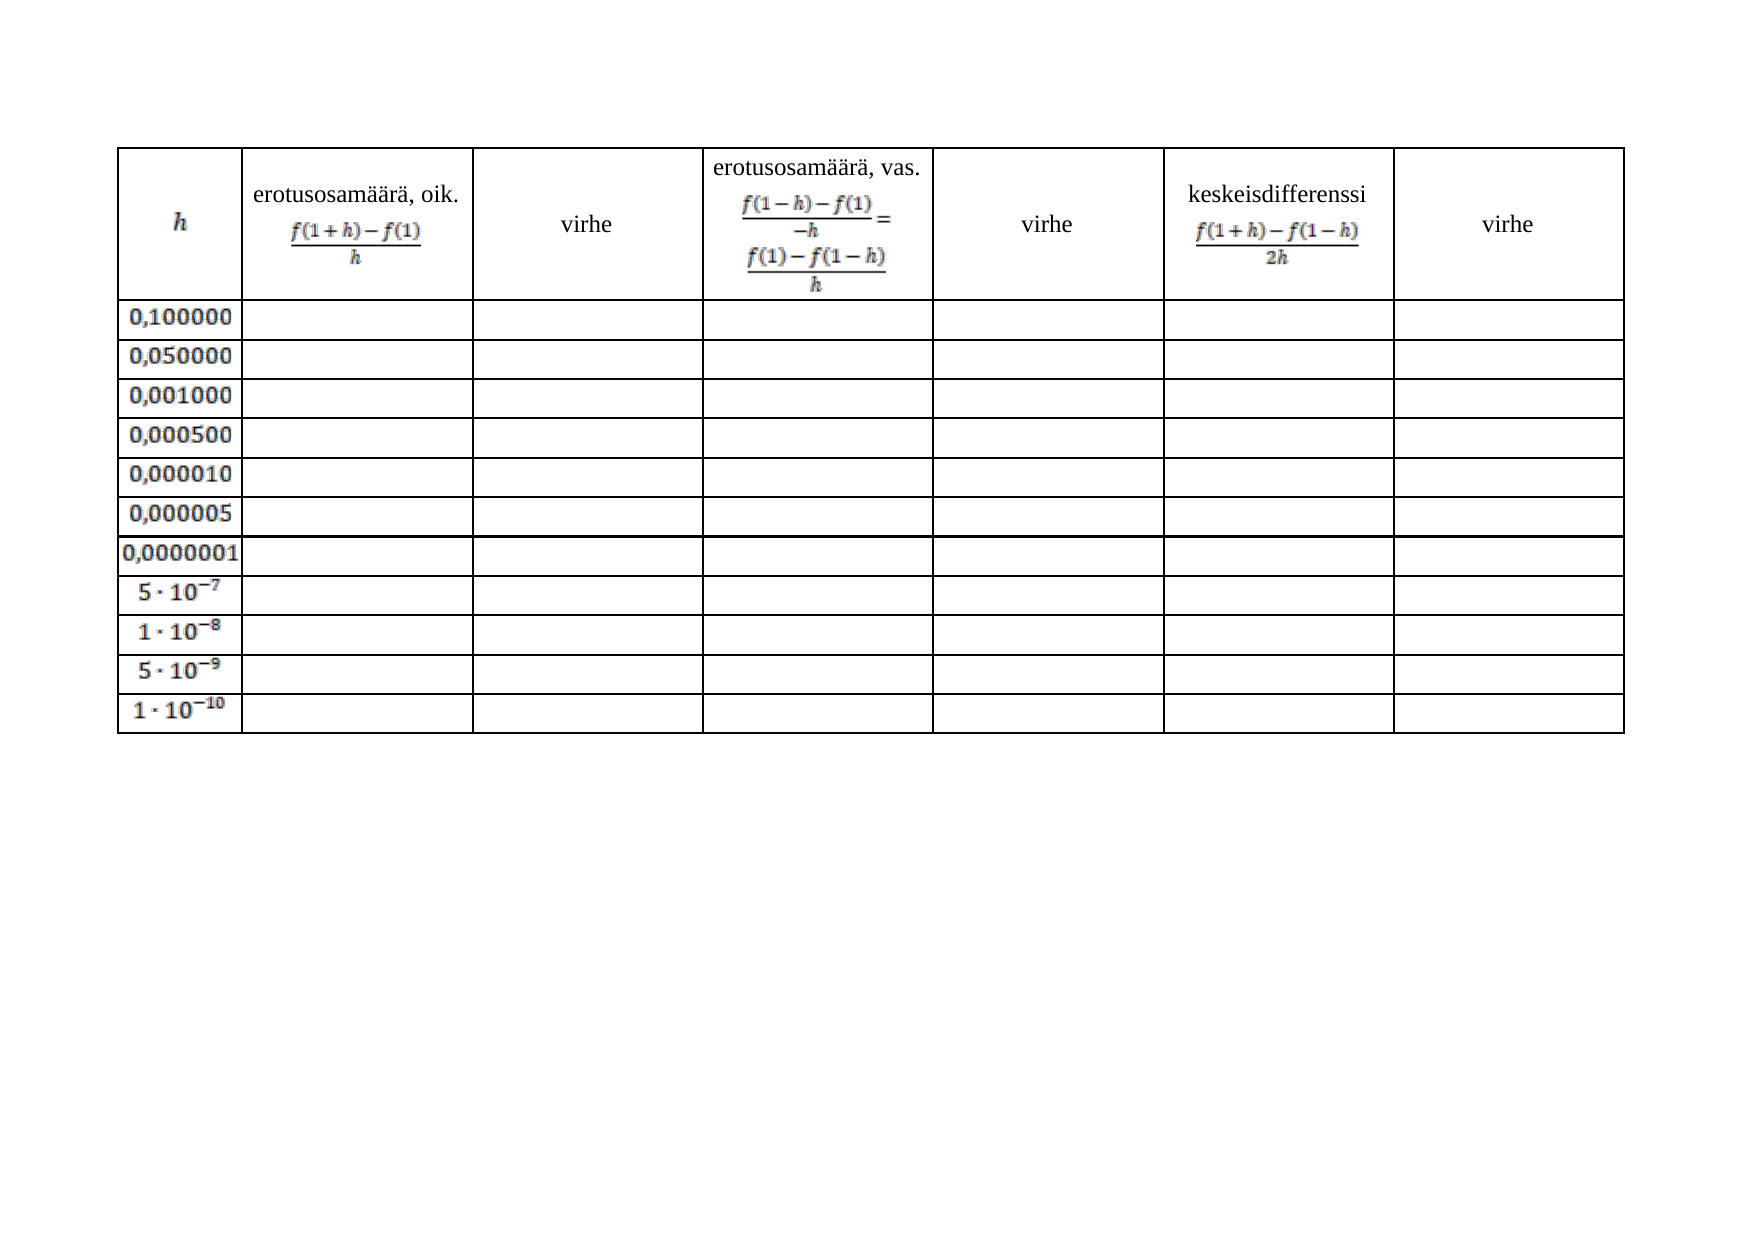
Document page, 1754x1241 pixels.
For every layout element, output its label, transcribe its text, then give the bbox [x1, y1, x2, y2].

table_cell [119, 341, 241, 378]
table_cell [243, 695, 472, 732]
table_header virhe [1395, 149, 1623, 299]
picture [129, 301, 232, 336]
picture [138, 655, 222, 690]
picture [138, 616, 222, 651]
table_cell [474, 695, 702, 732]
picture [129, 340, 232, 375]
table_cell [704, 695, 932, 732]
table_cell [119, 616, 241, 653]
picture [129, 419, 232, 454]
table_cell [704, 459, 932, 496]
table_cell [704, 380, 932, 417]
table_cell [1395, 419, 1623, 457]
table_cell [704, 341, 932, 378]
table_cell [119, 538, 241, 575]
picture [129, 458, 232, 493]
table_cell [1165, 695, 1393, 732]
table_cell [934, 577, 1163, 614]
table_cell [119, 695, 241, 732]
table_cell [1165, 341, 1393, 378]
table_cell [934, 695, 1163, 732]
table_cell [474, 656, 702, 693]
table_cell [1395, 577, 1623, 614]
table_cell [704, 498, 932, 535]
table_cell [119, 301, 241, 338]
table_cell [119, 577, 241, 614]
picture [133, 695, 228, 730]
table_cell [1165, 577, 1393, 614]
table_cell [1395, 459, 1623, 496]
table_cell [704, 656, 932, 693]
picture [138, 576, 222, 612]
table_cell [704, 538, 932, 575]
table_cell [474, 341, 702, 378]
table_cell [934, 301, 1163, 338]
table_cell [119, 419, 241, 457]
table_cell [1165, 616, 1393, 653]
table_cell [934, 616, 1163, 653]
picture [291, 222, 421, 269]
picture [1196, 222, 1359, 269]
table_cell [243, 656, 472, 693]
table_header keskeisdifferenssi [1165, 149, 1393, 299]
table_cell [704, 577, 932, 614]
table_cell [1165, 459, 1393, 496]
table_cell [243, 419, 472, 457]
table_cell [1165, 656, 1393, 693]
table_header virhe [474, 149, 702, 299]
table_cell [704, 419, 932, 457]
table_cell [474, 419, 702, 457]
table_cell [119, 459, 241, 496]
table_cell [934, 538, 1163, 575]
table_cell [934, 459, 1163, 496]
table_cell [243, 301, 472, 338]
table_cell [474, 380, 702, 417]
table_cell [934, 656, 1163, 693]
table_cell [1395, 695, 1623, 732]
table_cell [1395, 301, 1623, 338]
picture [129, 380, 232, 415]
table_cell [119, 498, 241, 535]
table_cell [474, 301, 702, 338]
table_header erotusosamäärä, vas. [704, 149, 932, 299]
table_cell [1395, 341, 1623, 378]
table_cell [1395, 538, 1623, 575]
picture [173, 206, 188, 242]
table_header erotusosamäärä, oik. [243, 149, 472, 299]
table_header virhe [934, 149, 1163, 299]
picture [129, 498, 232, 533]
table_cell [1165, 538, 1393, 575]
table_cell [704, 616, 932, 653]
table_cell [474, 498, 702, 535]
table_cell [1395, 380, 1623, 417]
table_cell [474, 616, 702, 653]
table_cell [1165, 380, 1393, 417]
table_cell [474, 538, 702, 575]
table_cell [243, 538, 472, 575]
table_cell [934, 498, 1163, 535]
table_cell [1165, 301, 1393, 338]
table_cell [243, 380, 472, 417]
table_cell [243, 616, 472, 653]
table_cell [934, 419, 1163, 457]
table_cell [243, 341, 472, 378]
table_cell [243, 498, 472, 535]
table_cell [934, 380, 1163, 417]
table_cell [474, 577, 702, 614]
table_cell [934, 341, 1163, 378]
table_cell [1395, 656, 1623, 693]
table_cell [1395, 498, 1623, 535]
table_cell [119, 380, 241, 417]
table_cell [474, 459, 702, 496]
table_cell [243, 459, 472, 496]
table_cell [119, 656, 241, 693]
table_cell [1165, 498, 1393, 535]
picture [747, 246, 886, 297]
table_cell [704, 301, 932, 338]
table_header [119, 149, 241, 299]
picture [742, 195, 891, 242]
table_cell [1395, 616, 1623, 653]
table_cell [1165, 419, 1393, 457]
picture [122, 537, 238, 572]
table_cell [243, 577, 472, 614]
